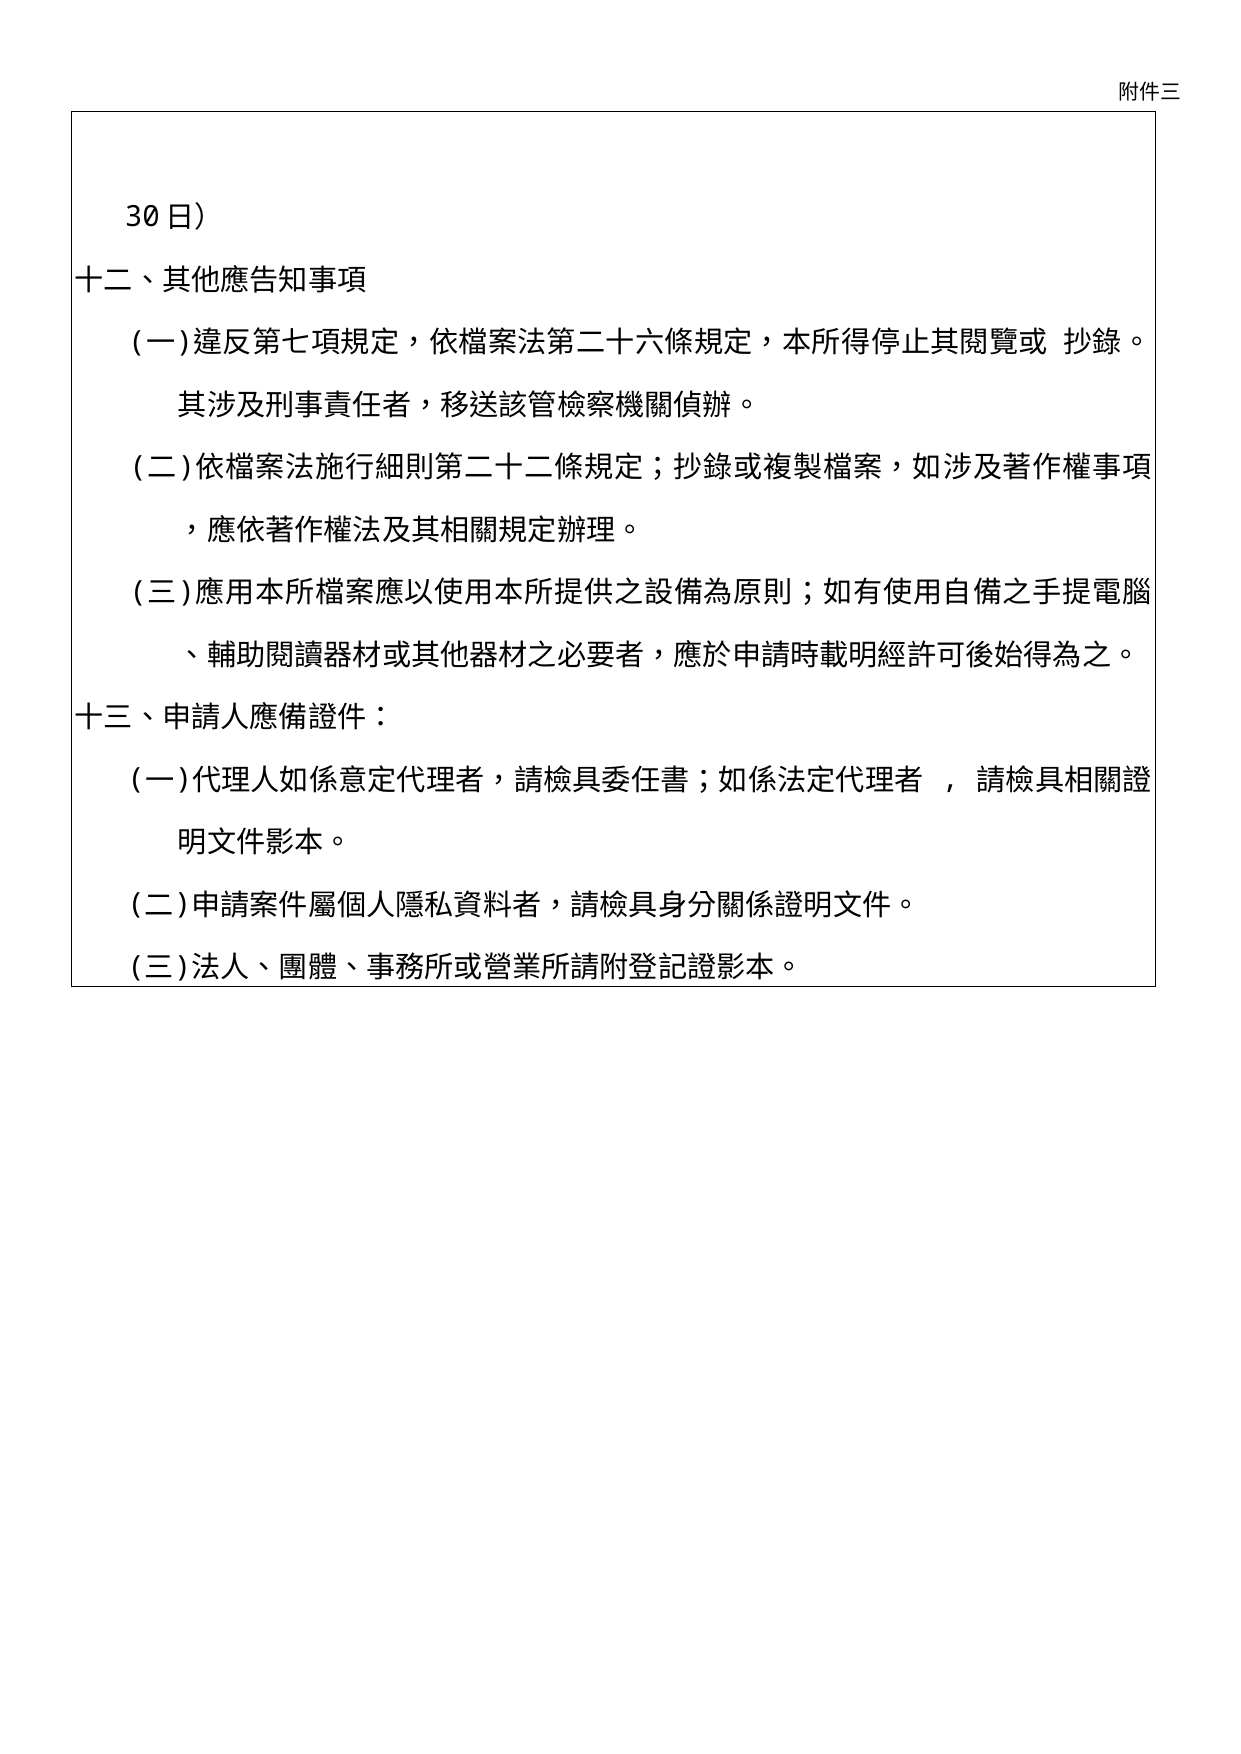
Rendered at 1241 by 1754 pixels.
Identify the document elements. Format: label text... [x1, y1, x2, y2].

table_header 30日） 十二、其他應告知事項 (一)違反第七項規定，依檔案法第二十六條規定，本所得停止其閱覽或 抄錄。其涉及刑事責任者，移送該管檢察機關偵辦。 (二)依檔案法施行細則第二十二條規定；抄錄或複製檔案，如涉及著作權事項，應依著作權法及其相關規定辦理。 (三)應用本所檔案應以使用本所提供之設備為原則；如有使用自備之手提電腦、輔助閱讀器材或其他器材之必要者，應於申請時載明經許可後始得為之。 十三、申請人應備證件： (一)代理人如係意定代理者，請檢具委任書；如係法定代理者 , 請檢具相關證明文件影本。 (二)申請案件屬個人隱私資料者，請檢具身分關係證明文件。 (三)法人、團體、事務所或營業所請附登記證影本。 [72, 112, 1155, 986]
